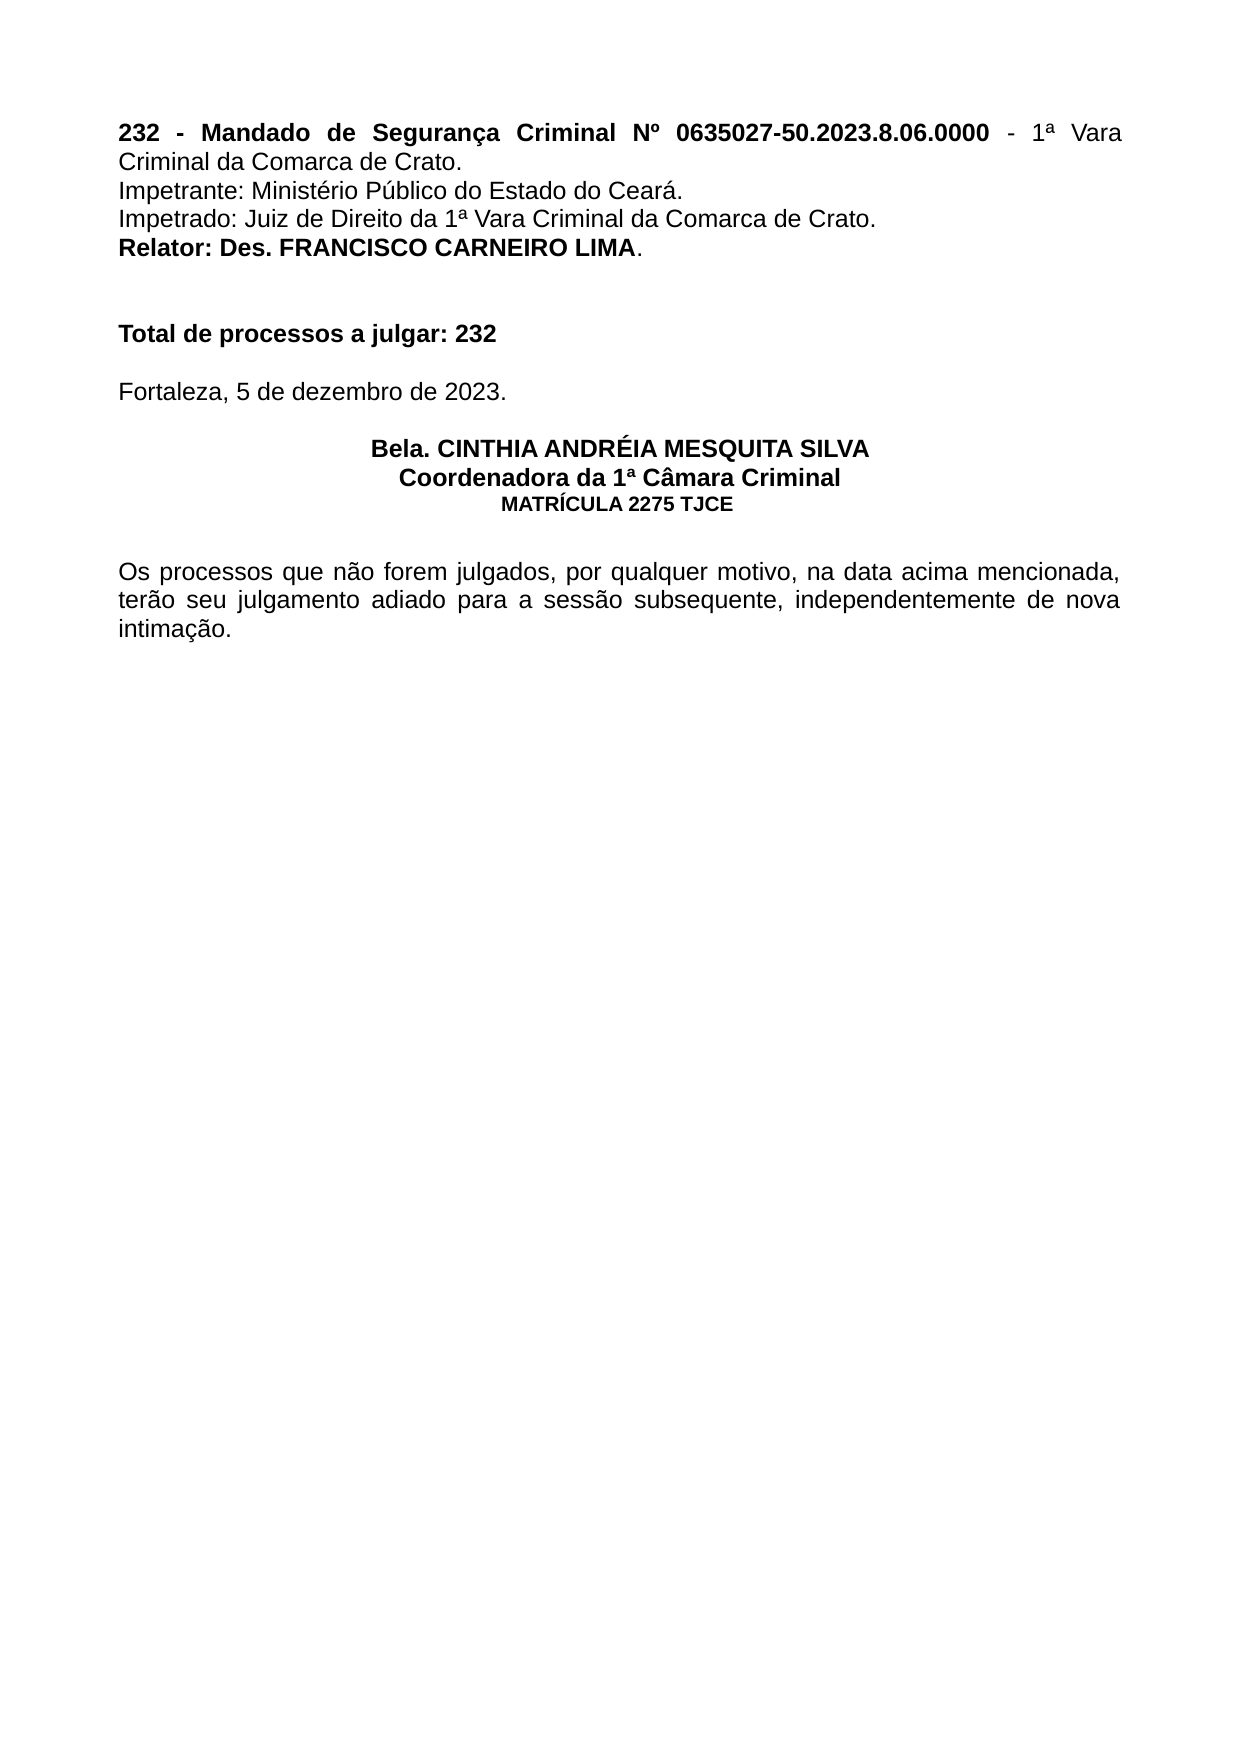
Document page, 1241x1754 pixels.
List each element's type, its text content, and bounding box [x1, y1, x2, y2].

text Os processos que não forem julgados, por qualquer motivo, na data acima mencionada, terão seu julgamento adiado para a sessão subsequente, independentemente de nova intimação. [118, 557, 1122, 643]
text Total de processos a julgar: 232 [118, 319, 1122, 348]
text Relator: Des. FRANCISCO CARNEIRO LIMA. [118, 233, 1122, 262]
text Matrícula 2275 TJCE [118, 492, 1122, 516]
text Coordenadora da 1ª Câmara Criminal [118, 463, 1122, 492]
text Bela. CINTHIA ANDRÉIA MESQUITA SILVA [118, 434, 1122, 463]
text 232 - Mandado de Segurança Criminal Nº 0635027-50.2023.8.06.0000 - 1ª Vara Criminal da Comarca de Crato. [118, 118, 1122, 176]
text Impetrante: Ministério Público do Estado do Ceará. [118, 176, 1122, 204]
text Fortaleza, 5 de dezembro de 2023. [118, 377, 1122, 406]
text Impetrado: Juiz de Direito da 1ª Vara Criminal da Comarca de Crato. [118, 204, 1122, 233]
